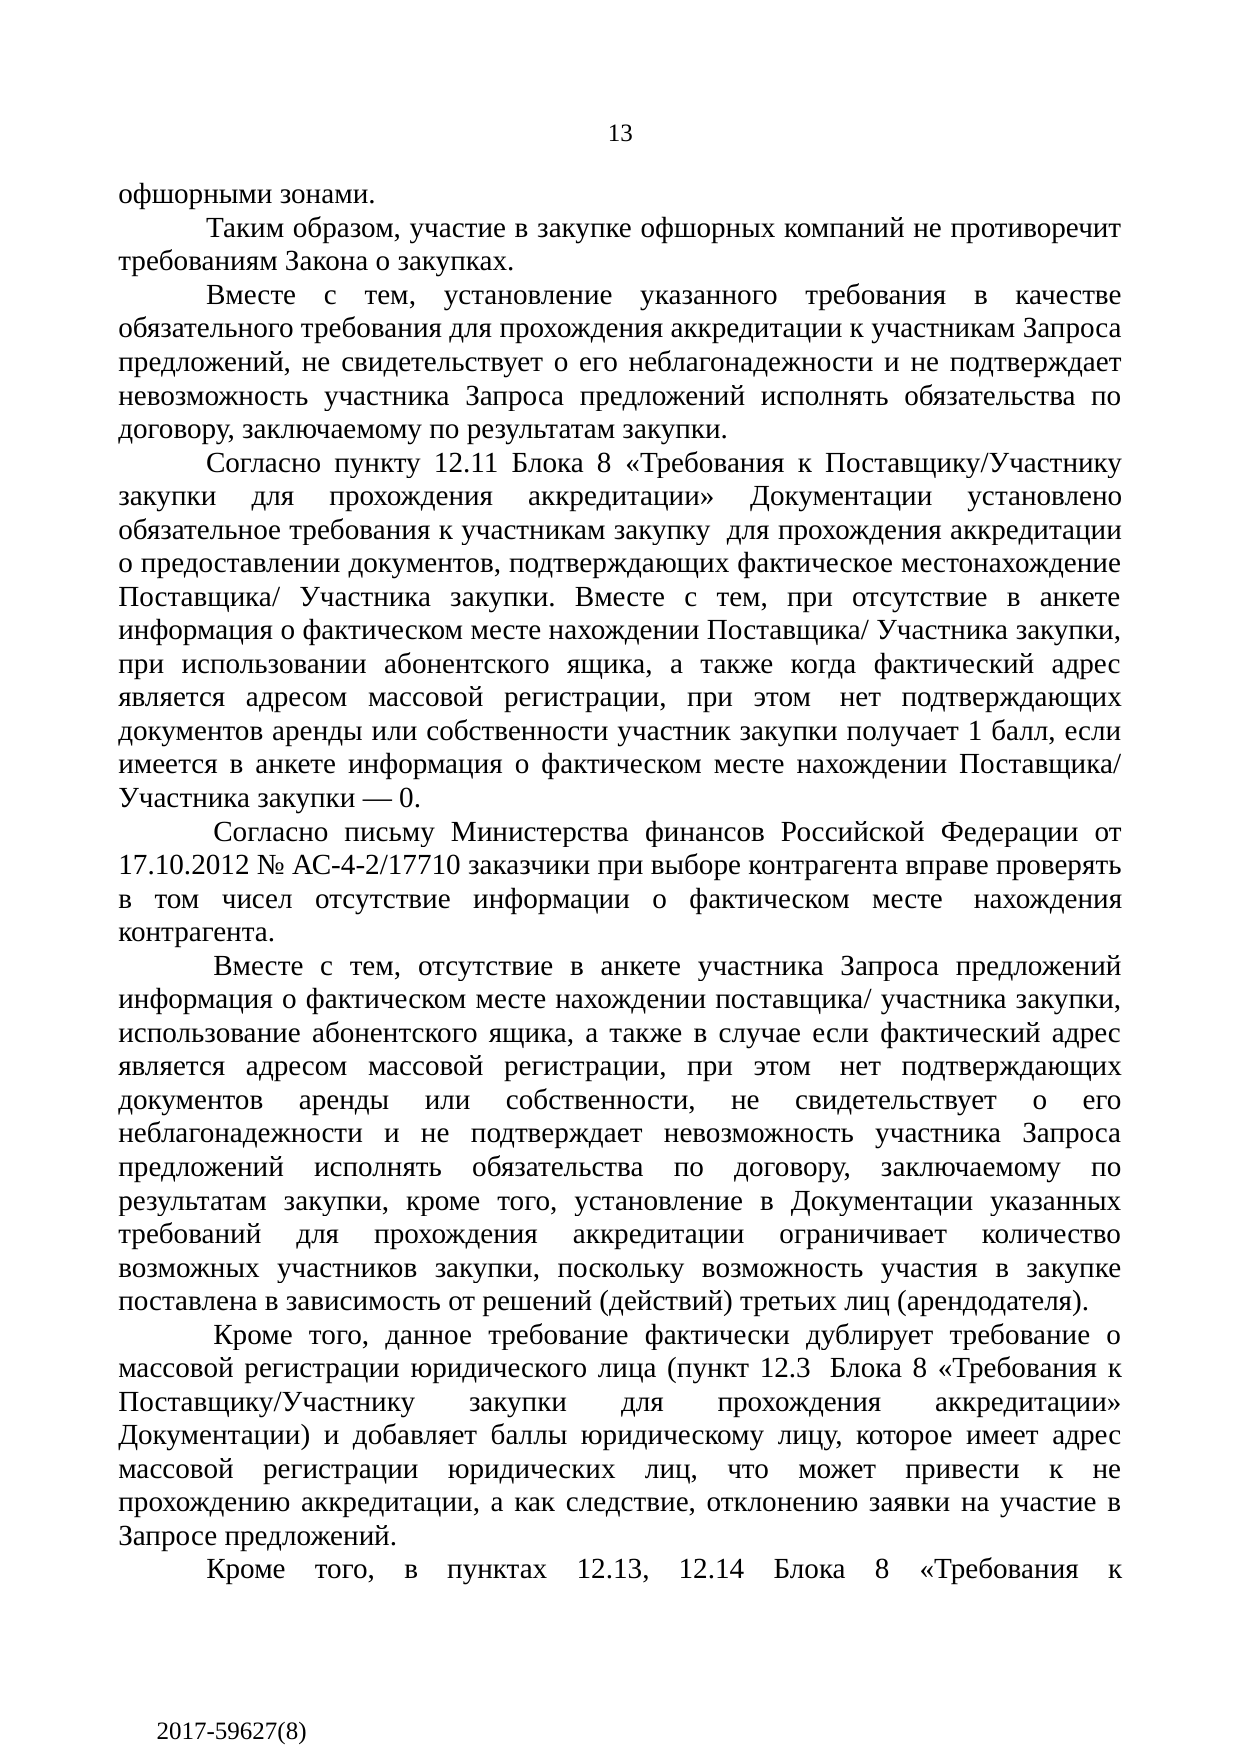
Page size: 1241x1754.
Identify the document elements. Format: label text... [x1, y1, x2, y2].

text Вместе с тем, отсутствие в анкете участника Запроса предложений информация о фактическом месте нахождении поставщика/ участника закупки, использование абонентского ящика, а также в случае если фактический адрес является адресом массовой регистрации, при этом нет подтверждающих документов аренды или собственности, не свидетельствует о его неблагонадежности и не подтверждает невозможность участника Запроса предложений исполнять обязательства по договору, заключаемому по результатам закупки, кроме того, установление в Документации указанных требований для прохождения аккредитации ограничивает количество возможных участников закупки, поскольку возможность участия в закупке поставлена в зависимость от решений (действий) третьих лиц (арендодателя). [118, 948, 1122, 1317]
text офшорными зонами. [118, 176, 1122, 210]
text Согласно письму Министерства финансов Российской Федерации от 17.10.2012 № АС-4-2/17710 заказчики при выборе контрагента вправе проверять в том чисел отсутствие информации о фактическом месте нахождения контрагента. [118, 814, 1122, 948]
text Кроме того, в пунктах 12.13, 12.14 Блока 8 «Требования к [118, 1552, 1122, 1585]
text Таким образом, участие в закупке офшорных компаний не противоречит требованиям Закона о закупках. [118, 210, 1122, 277]
text Вместе с тем, установление указанного требования в качестве обязательного требования для прохождения аккредитации к участникам Запроса предложений, не свидетельствует о его неблагонадежности и не подтверждает невозможность участника Запроса предложений исполнять обязательства по договору, заключаемому по результатам закупки. [118, 277, 1122, 445]
text Согласно пункту 12.11 Блока 8 «Требования к Поставщику/Участнику закупки для прохождения аккредитации» Документации установлено обязательное требования к участникам закупку для прохождения аккредитации о предоставлении документов, подтверждающих фактическое местонахождение Поставщика/ Участника закупки. Вместе с тем, при отсутствие в анкете информация о фактическом месте нахождении Поставщика/ Участника закупки, при использовании абонентского ящика, а также когда фактический адрес является адресом массовой регистрации, при этом нет подтверждающих документов аренды или собственности участник закупки получает 1 балл, если имеется в анкете информация о фактическом месте нахождении Поставщика/ Участника закупки — 0. [118, 445, 1122, 814]
text Кроме того, данное требование фактически дублирует требование о массовой регистрации юридического лица (пункт 12.3 Блока 8 «Требования к Поставщику/Участнику закупки для прохождения аккредитации» Документации) и добавляет баллы юридическому лицу, которое имеет адрес массовой регистрации юридических лиц, что может привести к не прохождению аккредитации, а как следствие, отклонению заявки на участие в Запросе предложений. [118, 1317, 1122, 1552]
